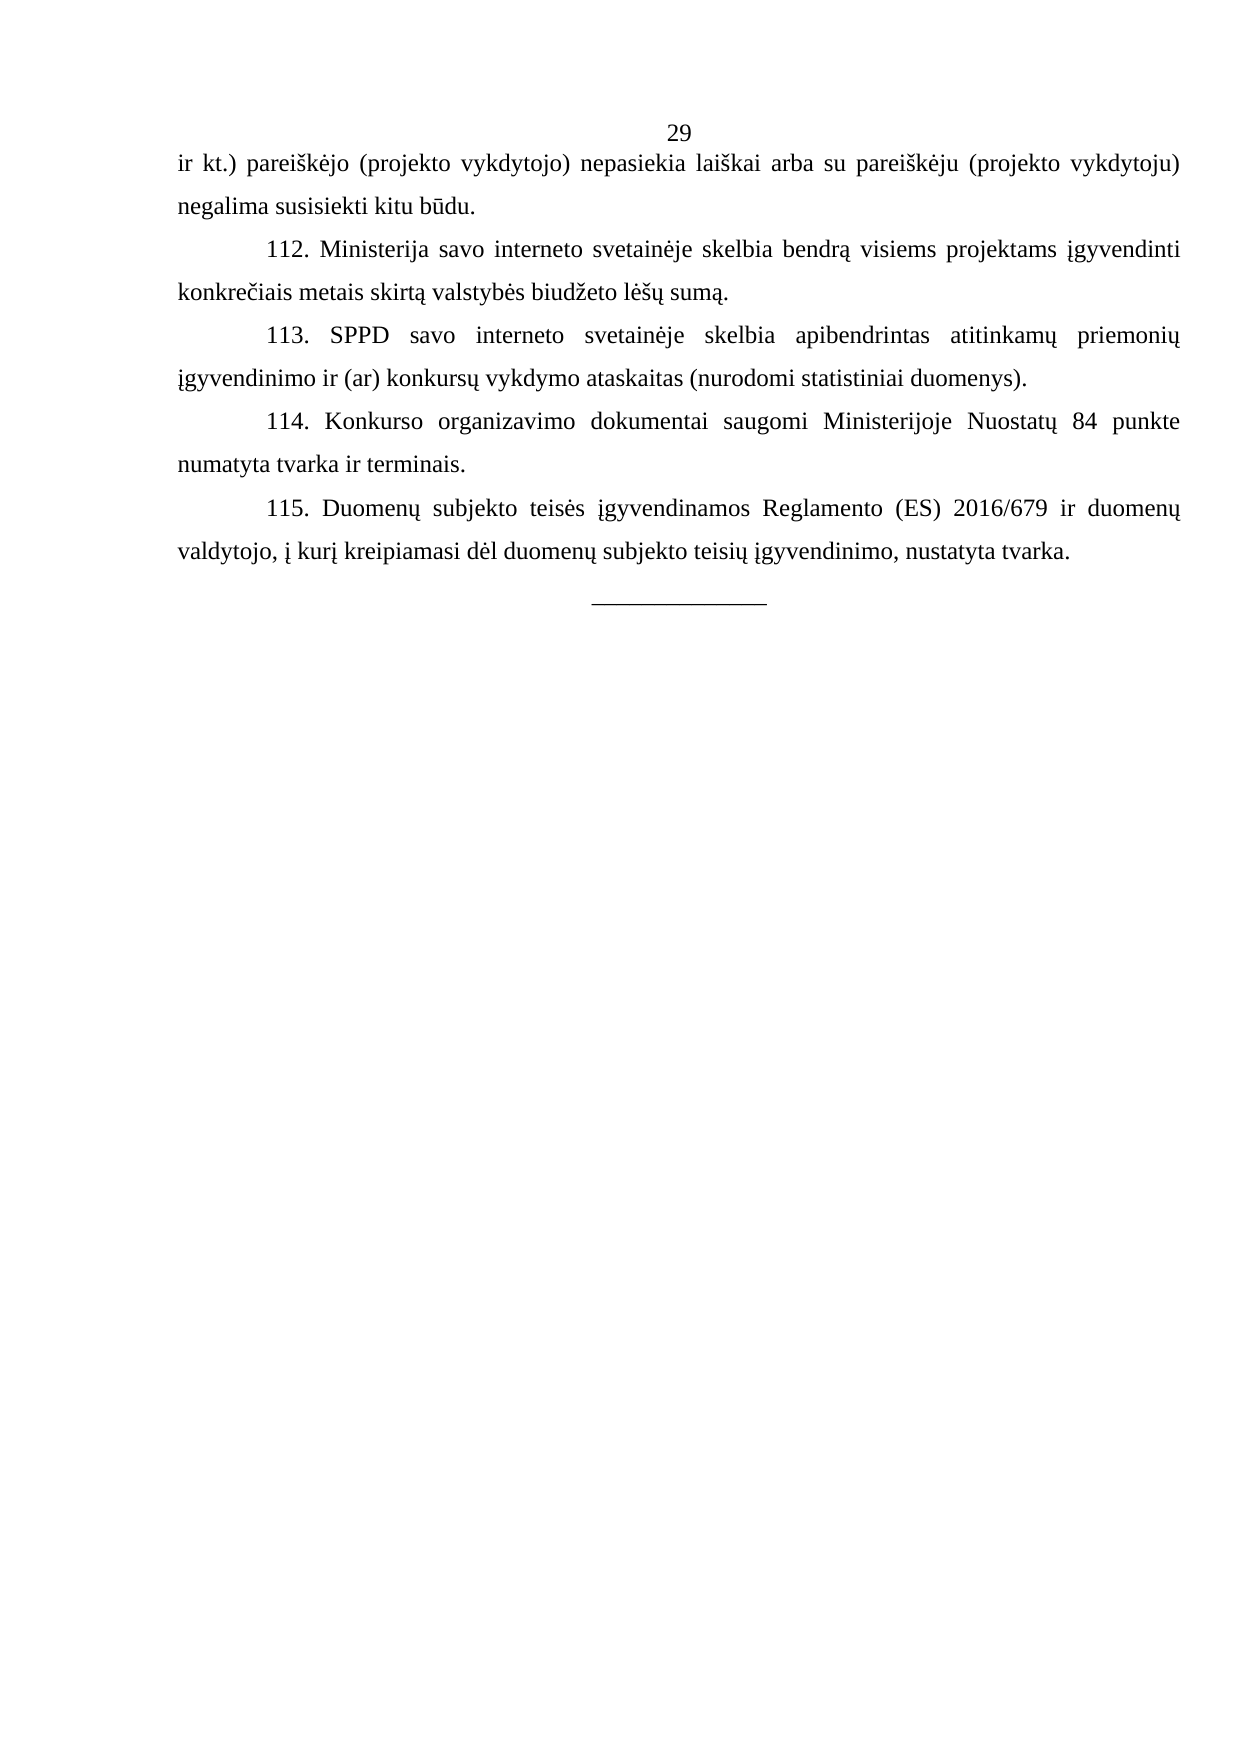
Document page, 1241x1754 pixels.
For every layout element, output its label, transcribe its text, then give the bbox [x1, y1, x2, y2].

text 113. SPPD savo interneto svetainėje skelbia apibendrintas atitinkamų priemonių įgyvendinimo ir (ar) konkursų vykdymo ataskaitas (nurodomi statistiniai duomenys). [177, 320, 1181, 392]
text 112. Ministerija savo interneto svetainėje skelbia bendrą visiems projektams įgyvendinti konkrečiais metais skirtą valstybės biudžeto lėšų sumą. [177, 234, 1181, 306]
text 115. Duomenų subjekto teisės įgyvendinamos Reglamento (ES) 2016/679 ir duomenų valdytojo, į kurį kreipiamasi dėl duomenų subjekto teisių įgyvendinimo, nustatyta tvarka. [177, 493, 1181, 564]
text ir kt.) pareiškėjo (projekto vykdytojo) nepasiekia laiškai arba su pareiškėju (projekto vykdytoju) negalima susisiekti kitu būdu. [177, 148, 1181, 219]
text ______________ [177, 579, 1181, 608]
text 114. Konkurso organizavimo dokumentai saugomi Ministerijoje Nuostatų 84 punkte numatyta tvarka ir terminais. [177, 406, 1181, 478]
